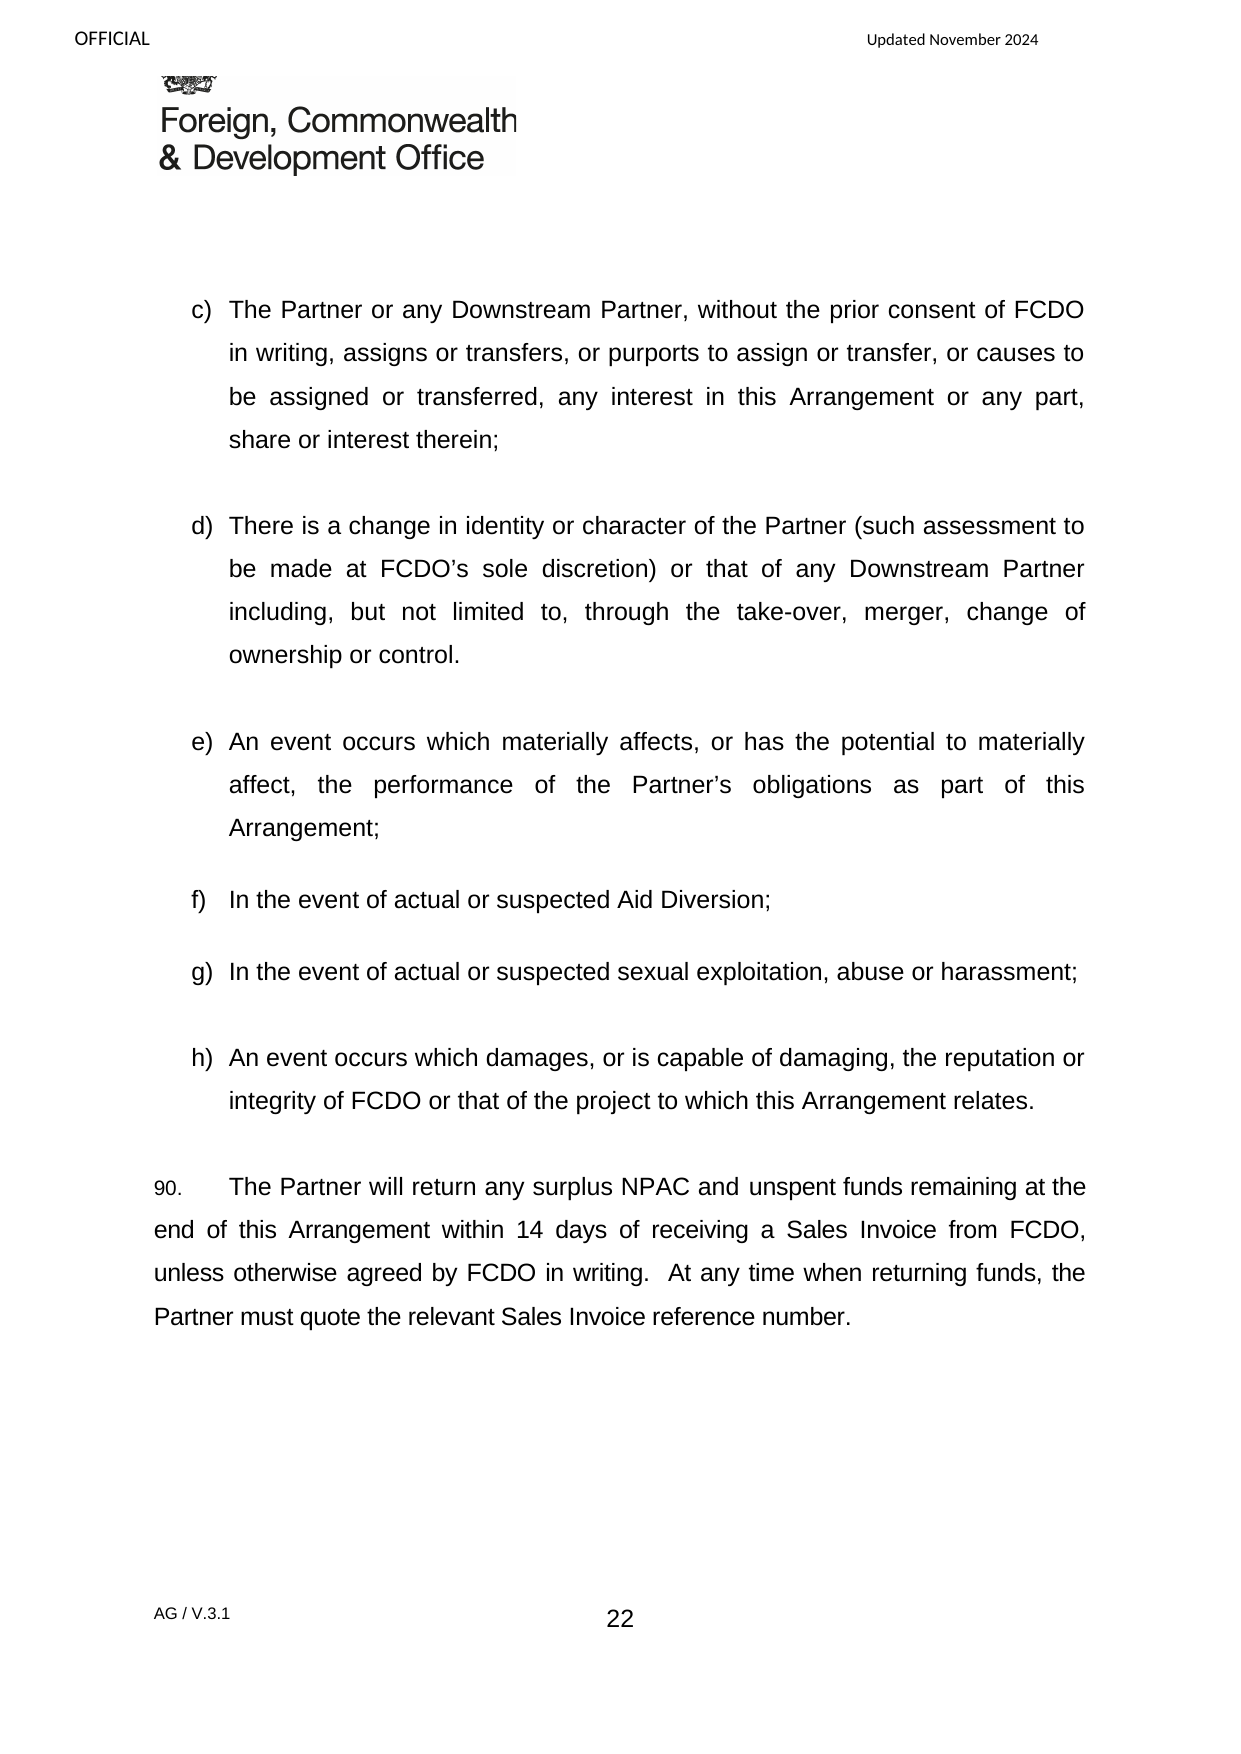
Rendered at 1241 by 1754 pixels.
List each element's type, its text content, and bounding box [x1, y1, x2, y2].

list The Partner will return any surplus NPAC and unspent funds remaining at the end of this Arrangement within 14 days of receiving a Sales Invoice from FCDO, unless otherwise agreed by FCDO in writing. At any time when returning funds, the Partner must quote the relevant Sales Invoice reference number. [153, 1172, 1087, 1330]
list There is a change in identity or character of the Partner (such assessment to be made at FCDO’s sole discretion) or that of any Downstream Partner including, but not limited to, through the take-over, merger, change of ownership or control. [191, 511, 1087, 669]
list An event occurs which materially affects, or has the potential to materially affect, the performance of the Partner’s obligations as part of this Arrangement; [191, 727, 1087, 842]
list In the event of actual or suspected sexual exploitation, abuse or harassment; [191, 957, 1087, 985]
list In the event of actual or suspected Aid Diversion; [191, 885, 1087, 913]
list An event occurs which damages, or is capable of damaging, the reputation or integrity of FCDO or that of the project to which this Arrangement relates. [191, 1043, 1087, 1115]
list The Partner or any Downstream Partner, without the prior consent of FCDO in writing, assigns or transfers, or purports to assign or transfer, or causes to be assigned or transferred, any interest in this Arrangement or any part, share or interest therein; [191, 295, 1087, 453]
